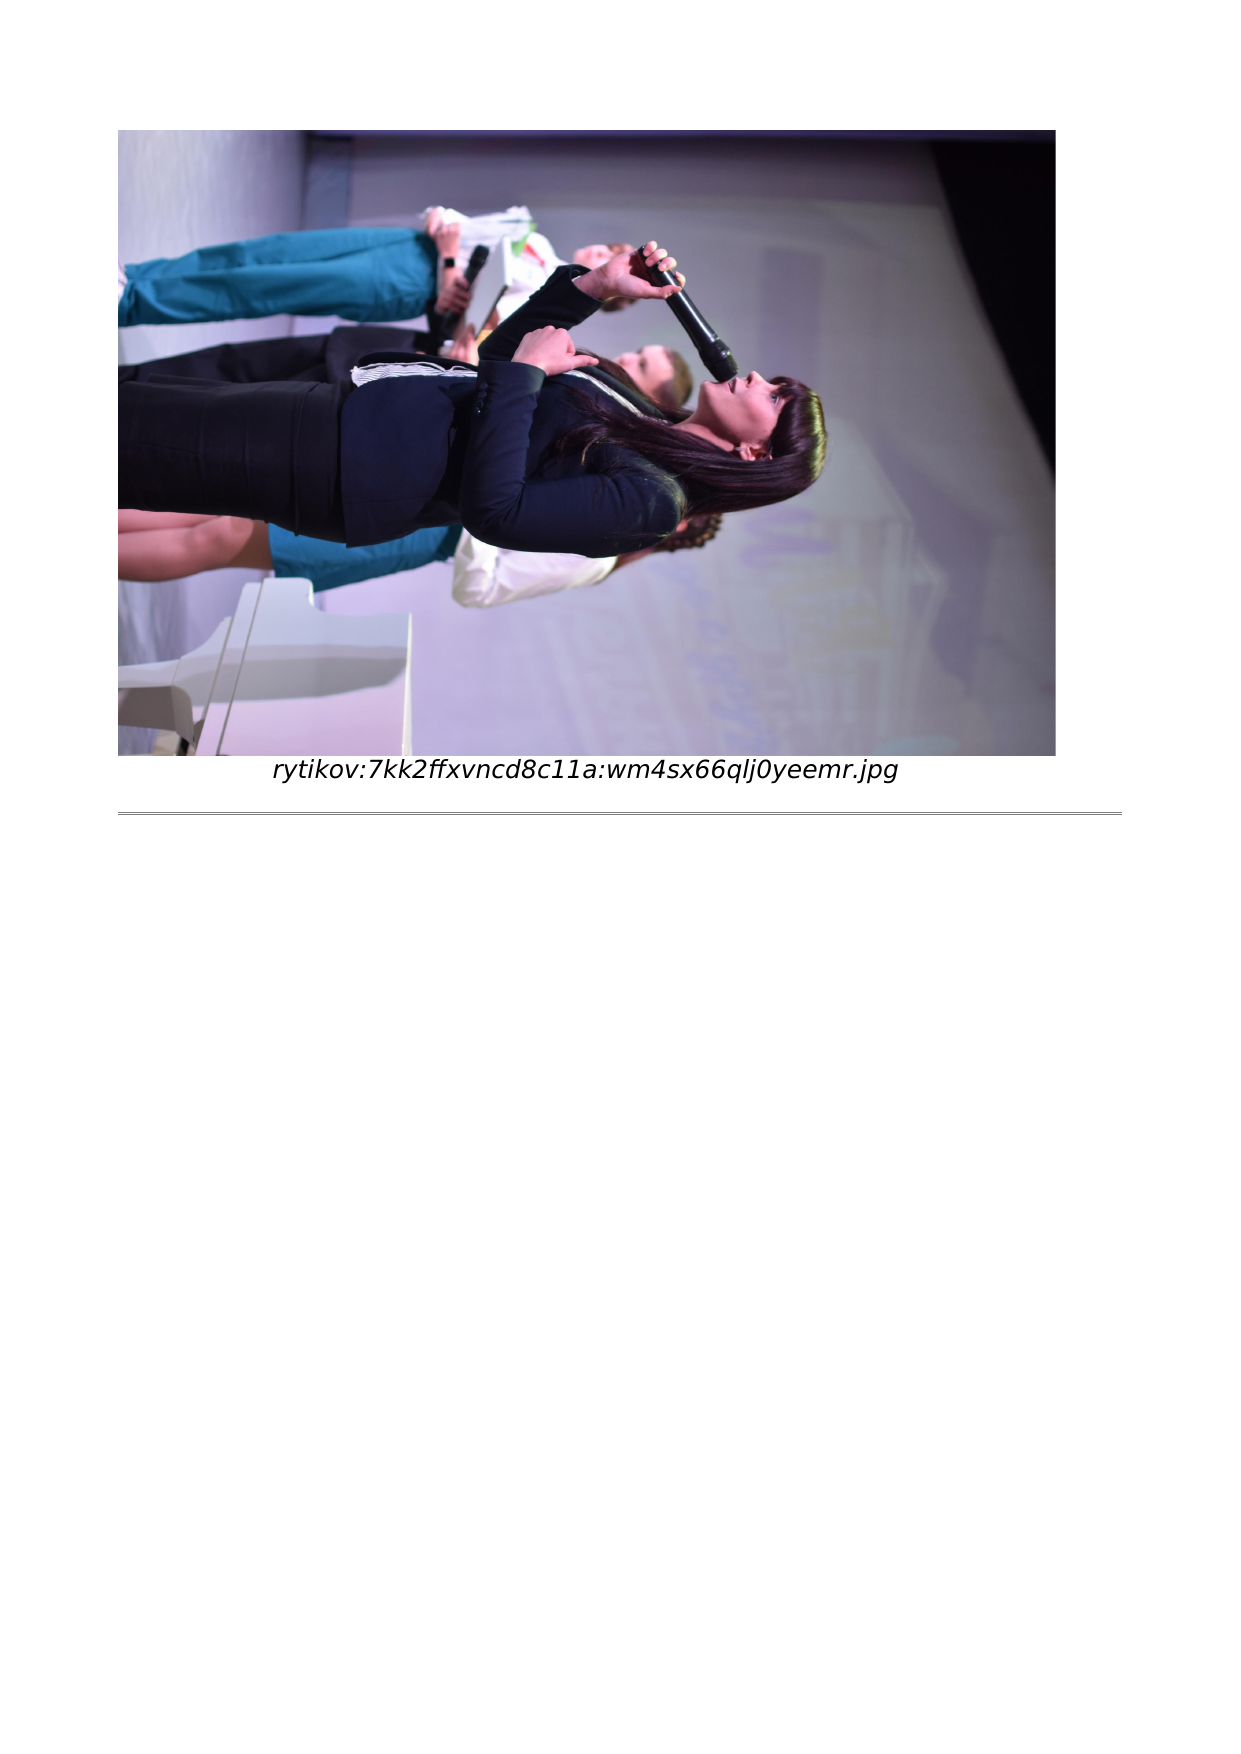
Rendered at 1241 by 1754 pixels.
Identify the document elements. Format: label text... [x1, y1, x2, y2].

picture [118, 130, 1056, 756]
text rytikov:7kk2ffxvncd8c11a:wm4sx66qlj0yeemr.jpg [118, 756, 1056, 785]
